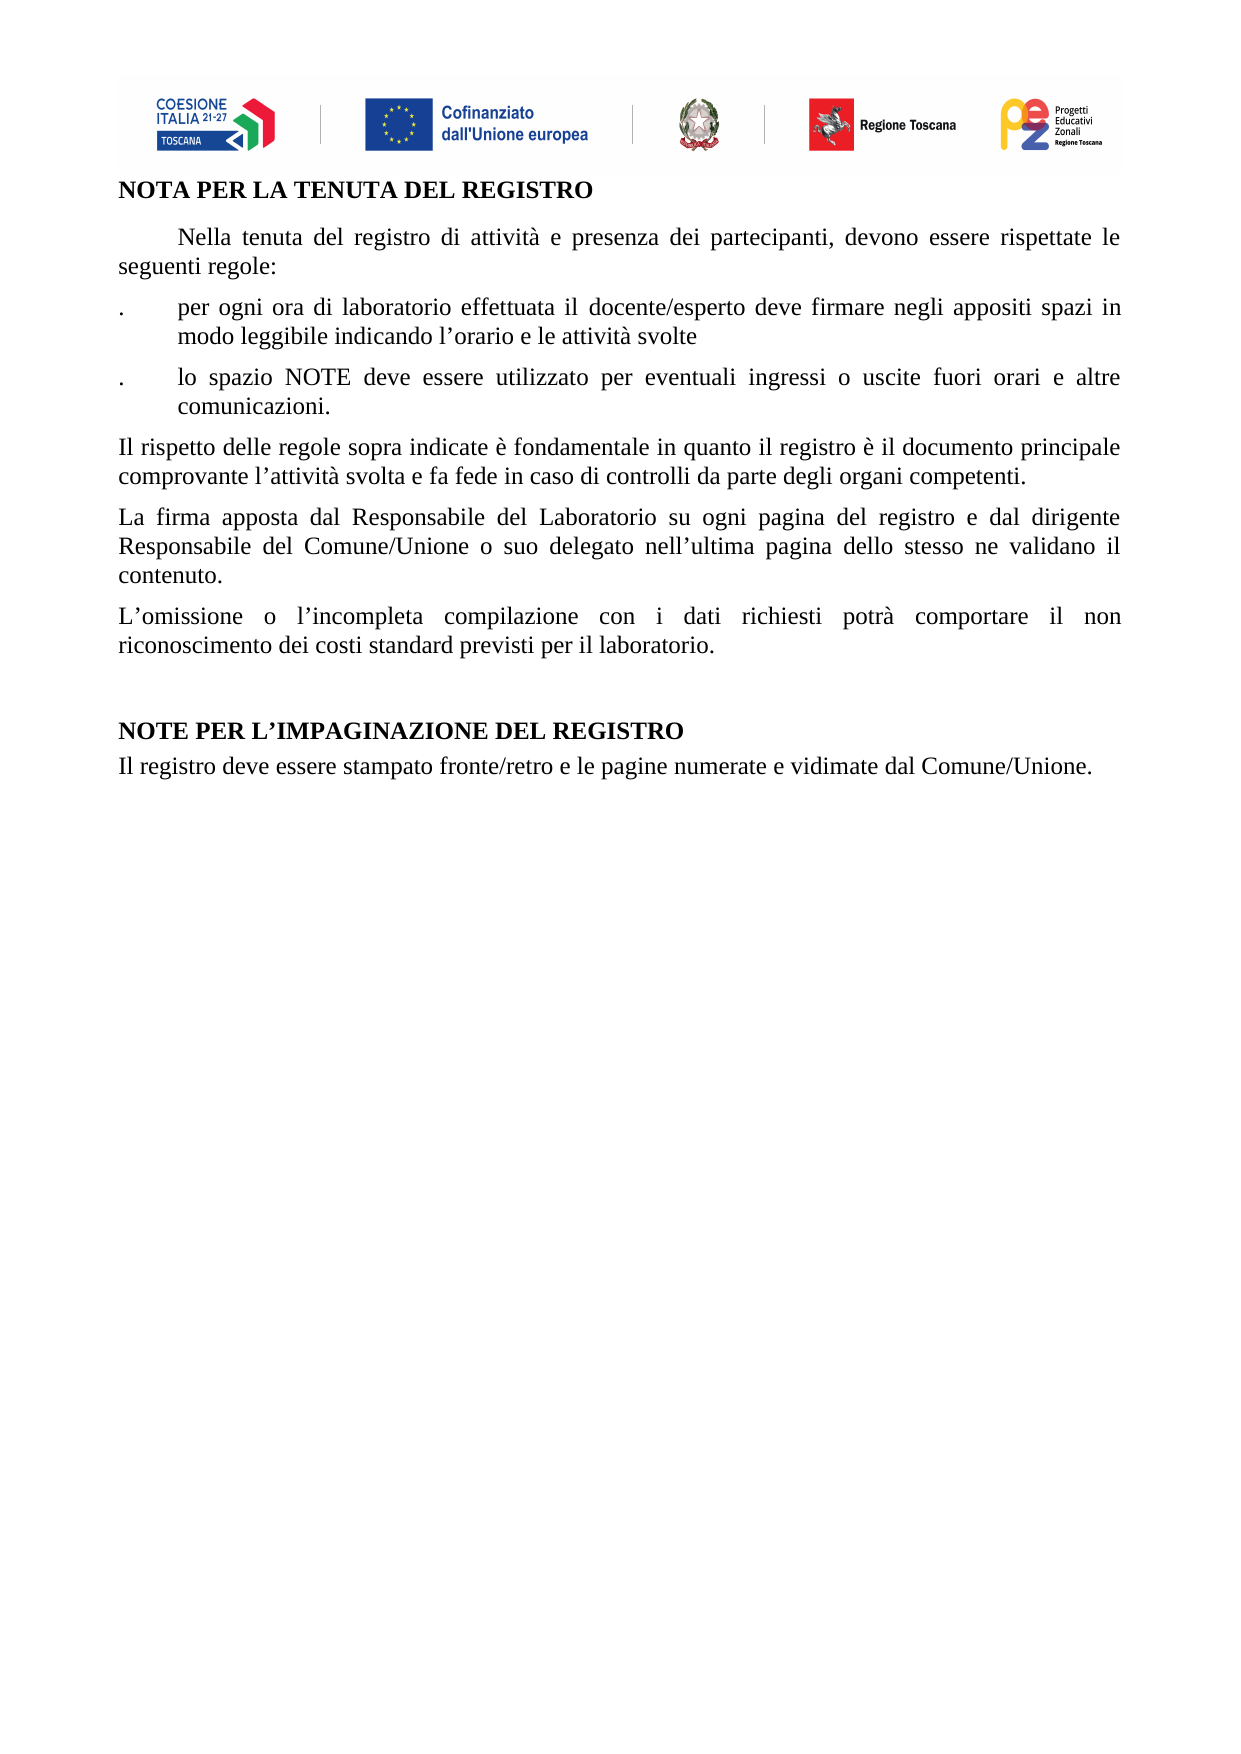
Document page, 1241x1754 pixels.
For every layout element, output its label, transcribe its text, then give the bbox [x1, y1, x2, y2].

list per ogni ora di laboratorio effettuata il docente/esperto deve firmare negli appositi spazi in modo leggibile indicando l’orario e le attività svolte [118, 292, 1122, 350]
text Nella tenuta del registro di attività e presenza dei partecipanti, devono essere rispettate le seguenti regole: [118, 222, 1122, 280]
text L’omissione o l’incompleta compilazione con i dati richiesti potrà comportare il non riconoscimento dei costi standard previsti per il laboratorio. [118, 601, 1122, 659]
text NOTA PER LA TENUTA DEL REGISTRO [118, 175, 1137, 204]
picture [118, 75, 1123, 175]
text La firma apposta dal Responsabile del Laboratorio su ogni pagina del registro e dal dirigente Responsabile del Comune/Unione o suo delegato nell’ultima pagina dello stesso ne validano il contenuto. [118, 502, 1122, 589]
list lo spazio NOTE deve essere utilizzato per eventuali ingressi o uscite fuori orari e altre comunicazioni. [118, 362, 1122, 420]
text Il registro deve essere stampato fronte/retro e le pagine numerate e vidimate dal Comune/Unione. [118, 751, 1137, 780]
text NOTE PER L’IMPAGINAZIONE DEL REGISTRO [118, 716, 1137, 745]
text Il rispetto delle regole sopra indicate è fondamentale in quanto il registro è il documento principale comprovante l’attività svolta e fa fede in caso di controlli da parte degli organi competenti. [118, 432, 1122, 490]
